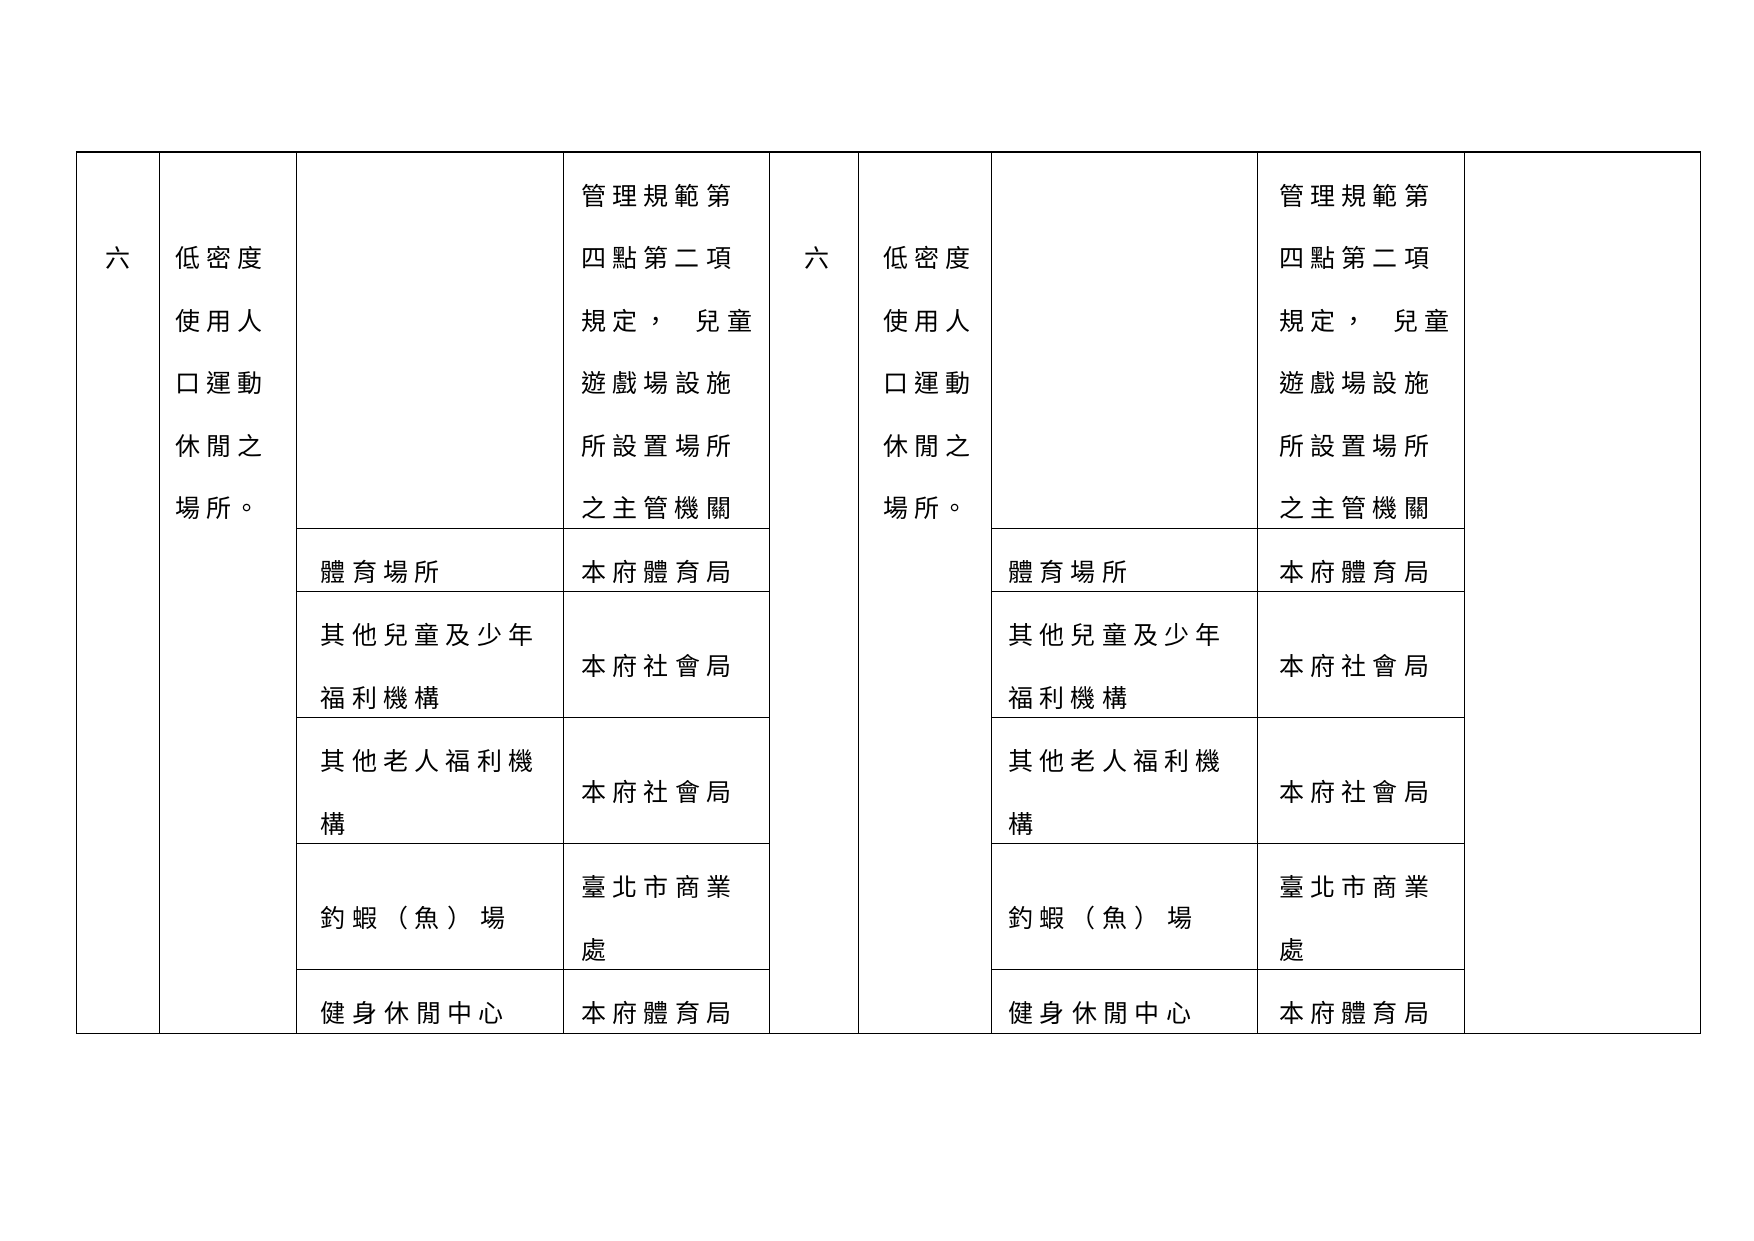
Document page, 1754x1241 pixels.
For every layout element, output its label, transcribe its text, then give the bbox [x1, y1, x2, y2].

table_cell 體育場所 [297, 529, 563, 591]
table_cell 六 [77, 153, 159, 1033]
table_cell 健身休閒中心 [992, 970, 1257, 1033]
table_cell 其他兒童及少年福利機構 [992, 592, 1257, 717]
table_cell 本府社會局 [564, 592, 769, 717]
table_cell 釣蝦（魚）場 [297, 844, 563, 969]
table_cell 低密度使用人口運動休閒之場所。 [160, 153, 296, 1033]
table_cell 管理規範第四點第二項規定， 兒童遊戲場設施所設置場所之主管機關 [564, 153, 769, 527]
table_cell 其他老人福利機構 [992, 718, 1257, 843]
table_cell 本府社會局 [1258, 718, 1464, 843]
table_cell 本府體育局 [1258, 970, 1464, 1033]
table_cell 臺北市商業處 [1258, 844, 1464, 969]
table_cell 釣蝦（魚）場 [992, 844, 1257, 969]
table_cell 六 [770, 153, 858, 1033]
table_cell [1465, 153, 1700, 1033]
table_cell 健身休閒中心 [297, 970, 563, 1033]
table_cell 本府體育局 [1258, 529, 1464, 591]
table_cell 體育場所 [992, 529, 1257, 591]
table_cell [992, 153, 1257, 527]
table_cell 低密度使用人口運動休閒之場所。 [859, 153, 991, 1033]
table_cell 本府體育局 [564, 970, 769, 1033]
table_cell 本府體育局 [564, 529, 769, 591]
table_cell 本府社會局 [564, 718, 769, 843]
table_cell 臺北市商業處 [564, 844, 769, 969]
table_cell 本府社會局 [1258, 592, 1464, 717]
table_cell [297, 153, 563, 527]
table_cell 其他兒童及少年福利機構 [297, 592, 563, 717]
table_cell 其他老人福利機構 [297, 718, 563, 843]
table_cell 管理規範第四點第二項規定， 兒童遊戲場設施所設置場所之主管機關 [1258, 153, 1464, 527]
